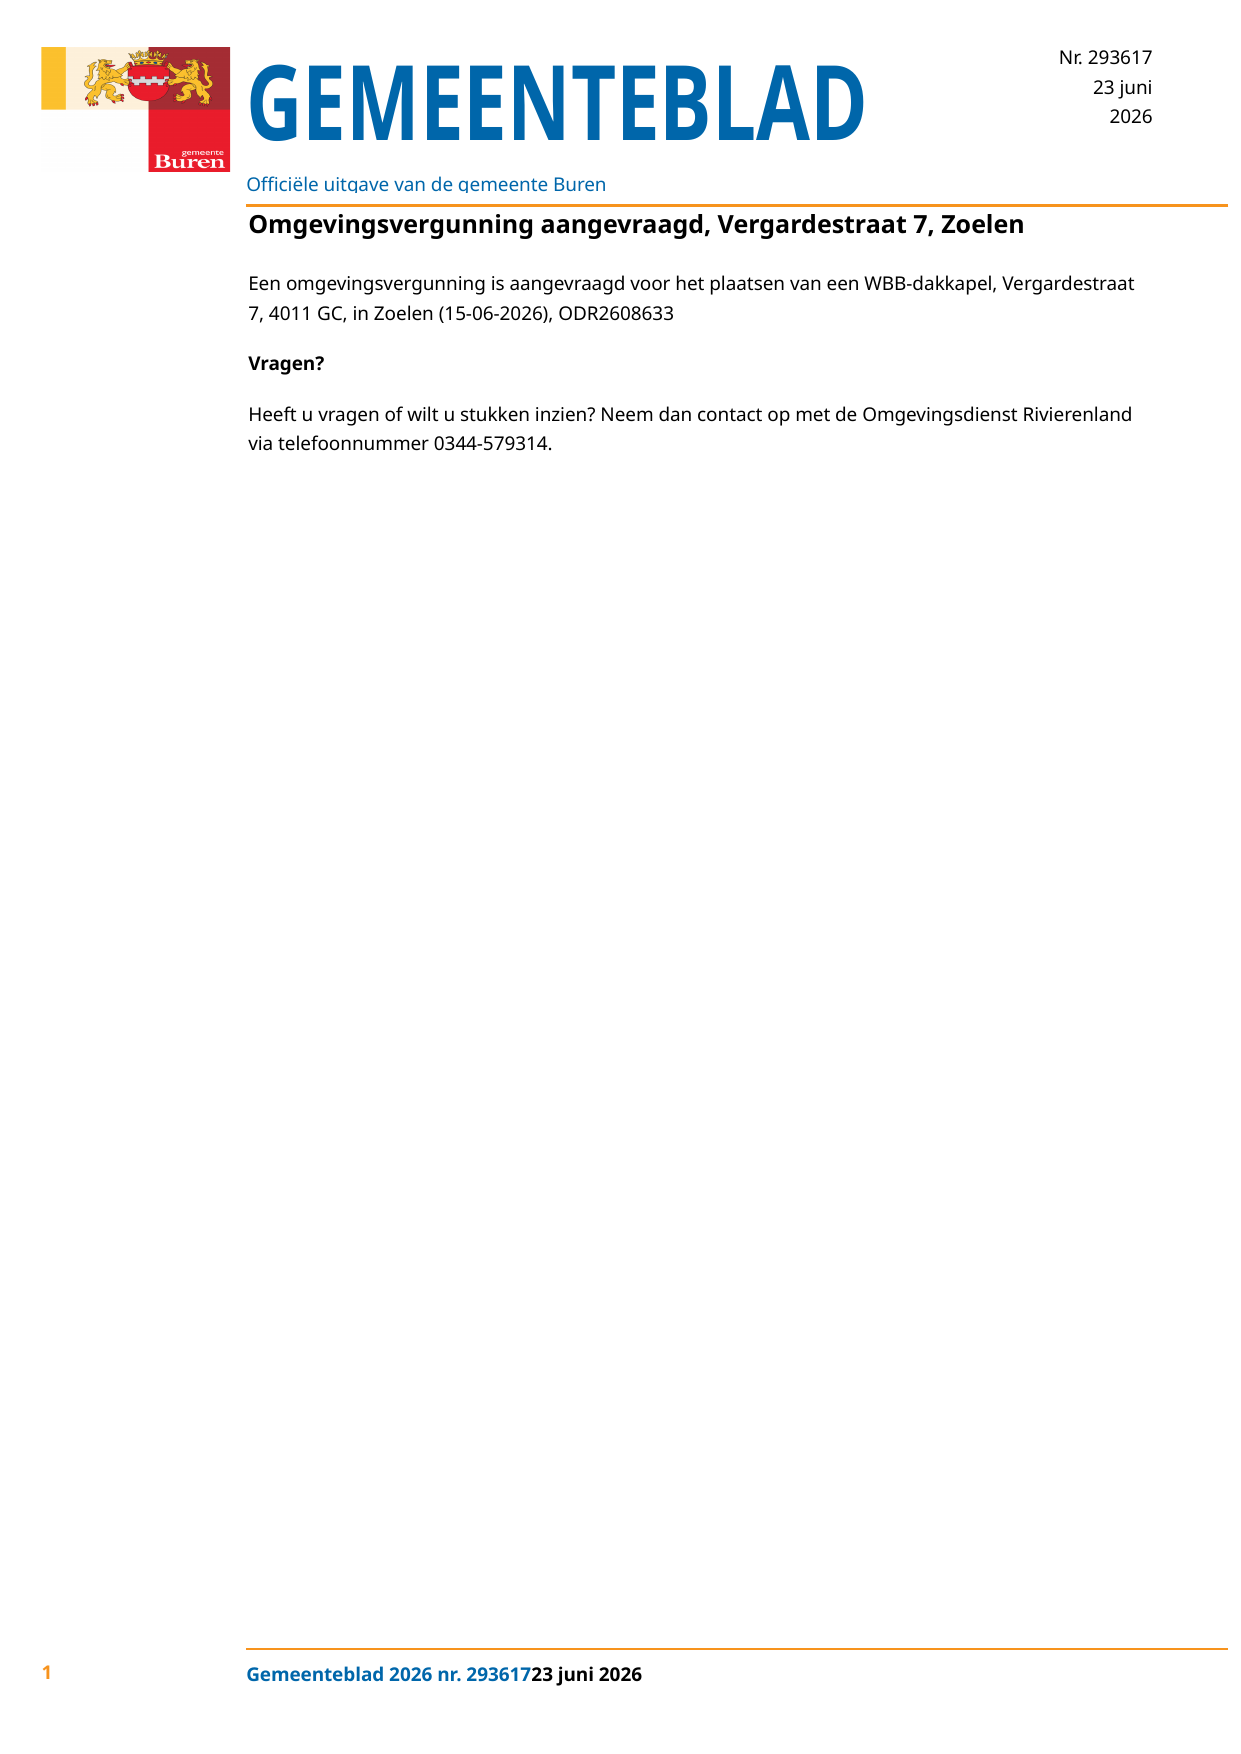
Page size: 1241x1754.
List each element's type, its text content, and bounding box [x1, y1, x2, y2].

text Heeft u vragen of wilt u stukken inzien? Neem dan contact op met de Omgevingsdienst Rivierenland via telefoonnummer 0344-579314. [248, 401, 1152, 456]
picture [41, 47, 231, 172]
text Een omgevingsvergunning is aangevraagd voor het plaatsen van een WBB-dakkapel, Vergardestraat 7, 4011 GC, in Zoelen (15-06-2026), ODR2608633 [248, 270, 1152, 326]
text Vragen? [248, 350, 1152, 376]
text Omgevingsvergunning aangevraagd, Vergardestraat 7, Zoelen [248, 207, 1152, 241]
